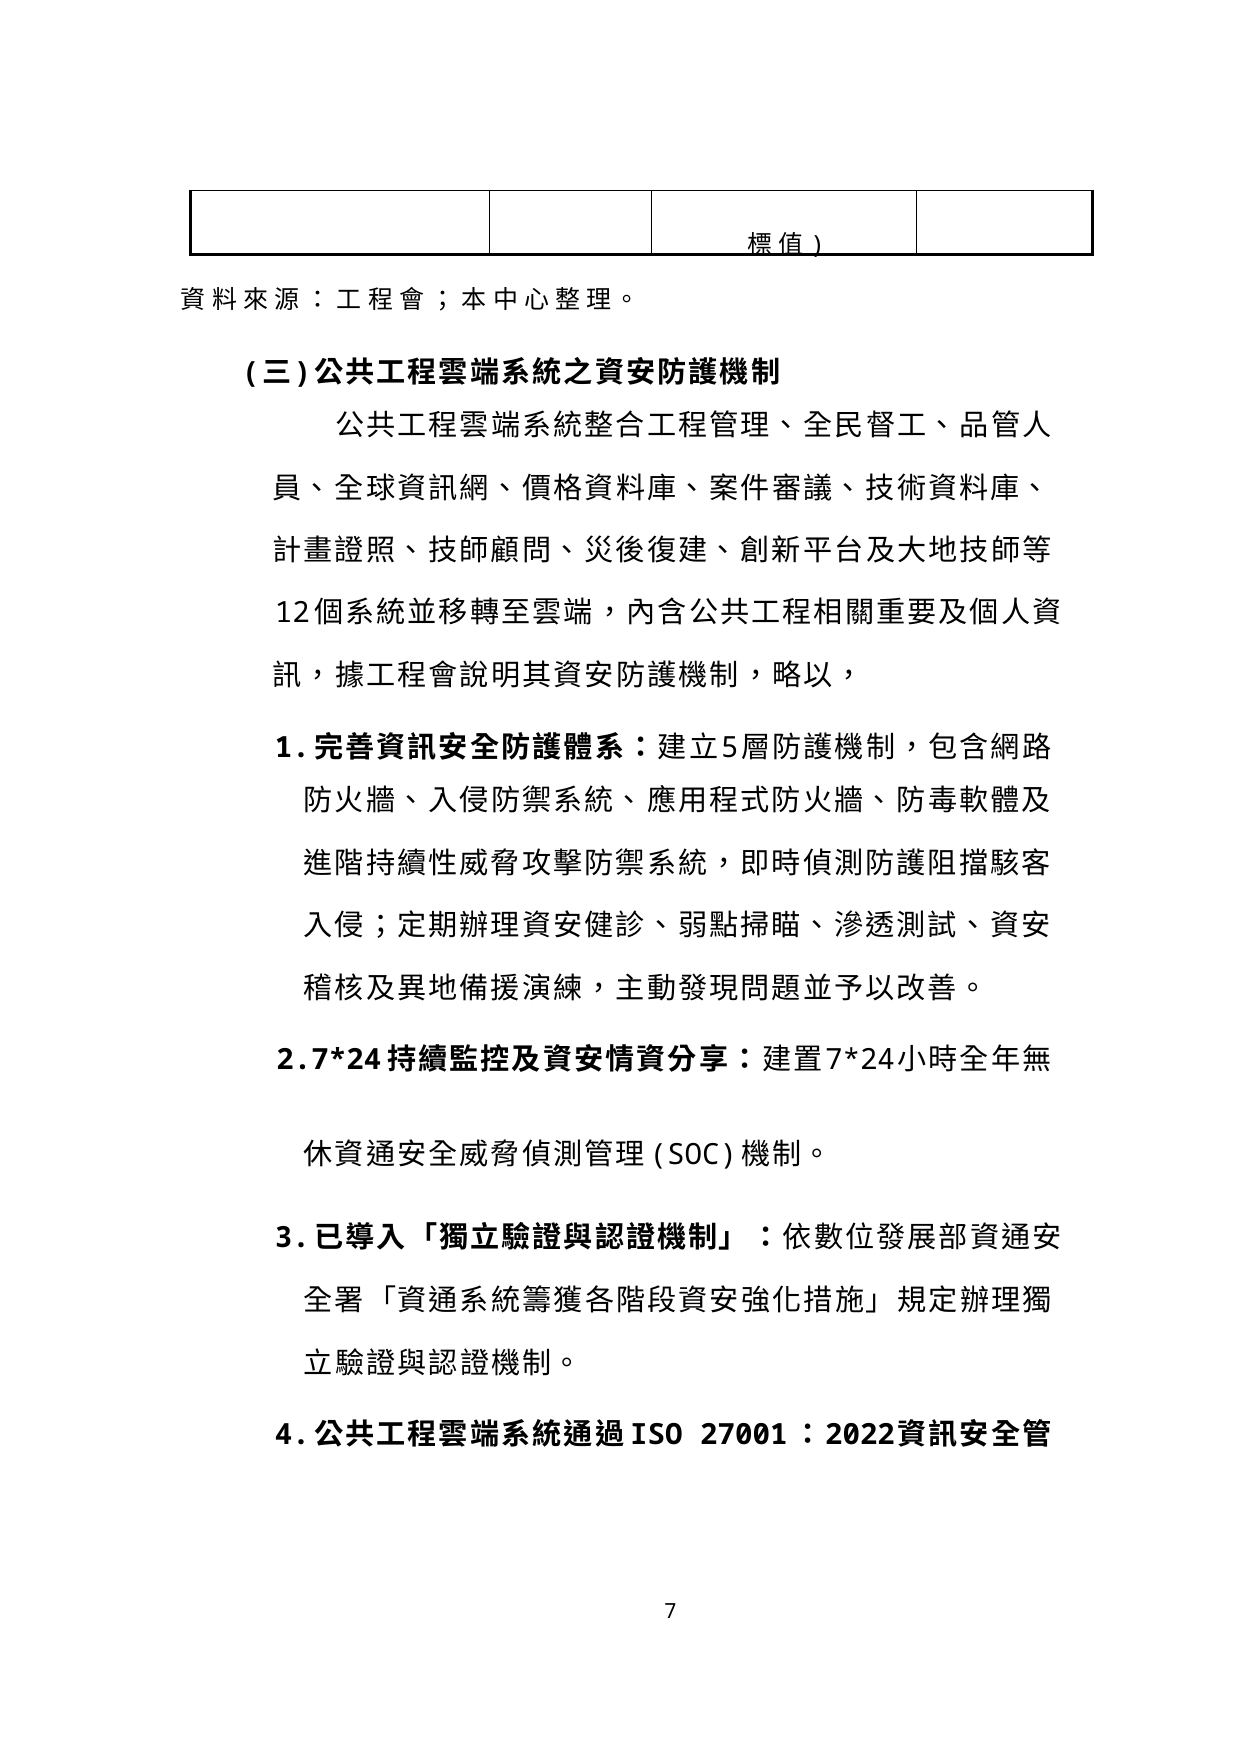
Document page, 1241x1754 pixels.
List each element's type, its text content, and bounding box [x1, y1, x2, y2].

table_cell [490, 191, 651, 253]
table_cell [192, 191, 489, 253]
text 4.公共工程雲端系統通過ISO 27001：2022資訊安全管 [266, 1381, 1063, 1444]
table_cell [917, 191, 1091, 253]
text 公共工程雲端系統整合工程管理、全民督工、品管人員、全球資訊網、價格資料庫、案件審議、技術資料庫、計畫證照、技師顧問、災後復建、創新平台及大地技師等12個系統並移轉至雲端，內含公共工程相關重要及個人資訊，據工程會說明其資安防護機制，略以， [266, 381, 1063, 694]
text 3.已導入「獨立驗證與認證機制」：依數位發展部資通安全署「資通系統籌獲各階段資安強化措施」規定辦理獨立驗證與認證機制。 [266, 1194, 1063, 1381]
text (三)公共工程雲端系統之資安防護機制 [236, 319, 1063, 381]
text 1.完善資訊安全防護體系：建立5層防護機制，包含網路防火牆、入侵防禦系統、應用程式防火牆、防毒軟體及進階持續性威脅攻擊防禦系統，即時偵測防護阻擋駭客入侵；定期辦理資安健診、弱點掃瞄、滲透測試、資安稽核及異地備援演練，主動發現問題並予以改善。 [266, 694, 1063, 1006]
text 2.7*24持續監控及資安情資分享：建置7*24小時全年無休資通安全威脅偵測管理(SOC)機制。 [266, 1006, 1063, 1194]
table_cell 標值) [652, 191, 916, 253]
text 資料來源：工程會；本中心整理。 [177, 256, 1063, 319]
